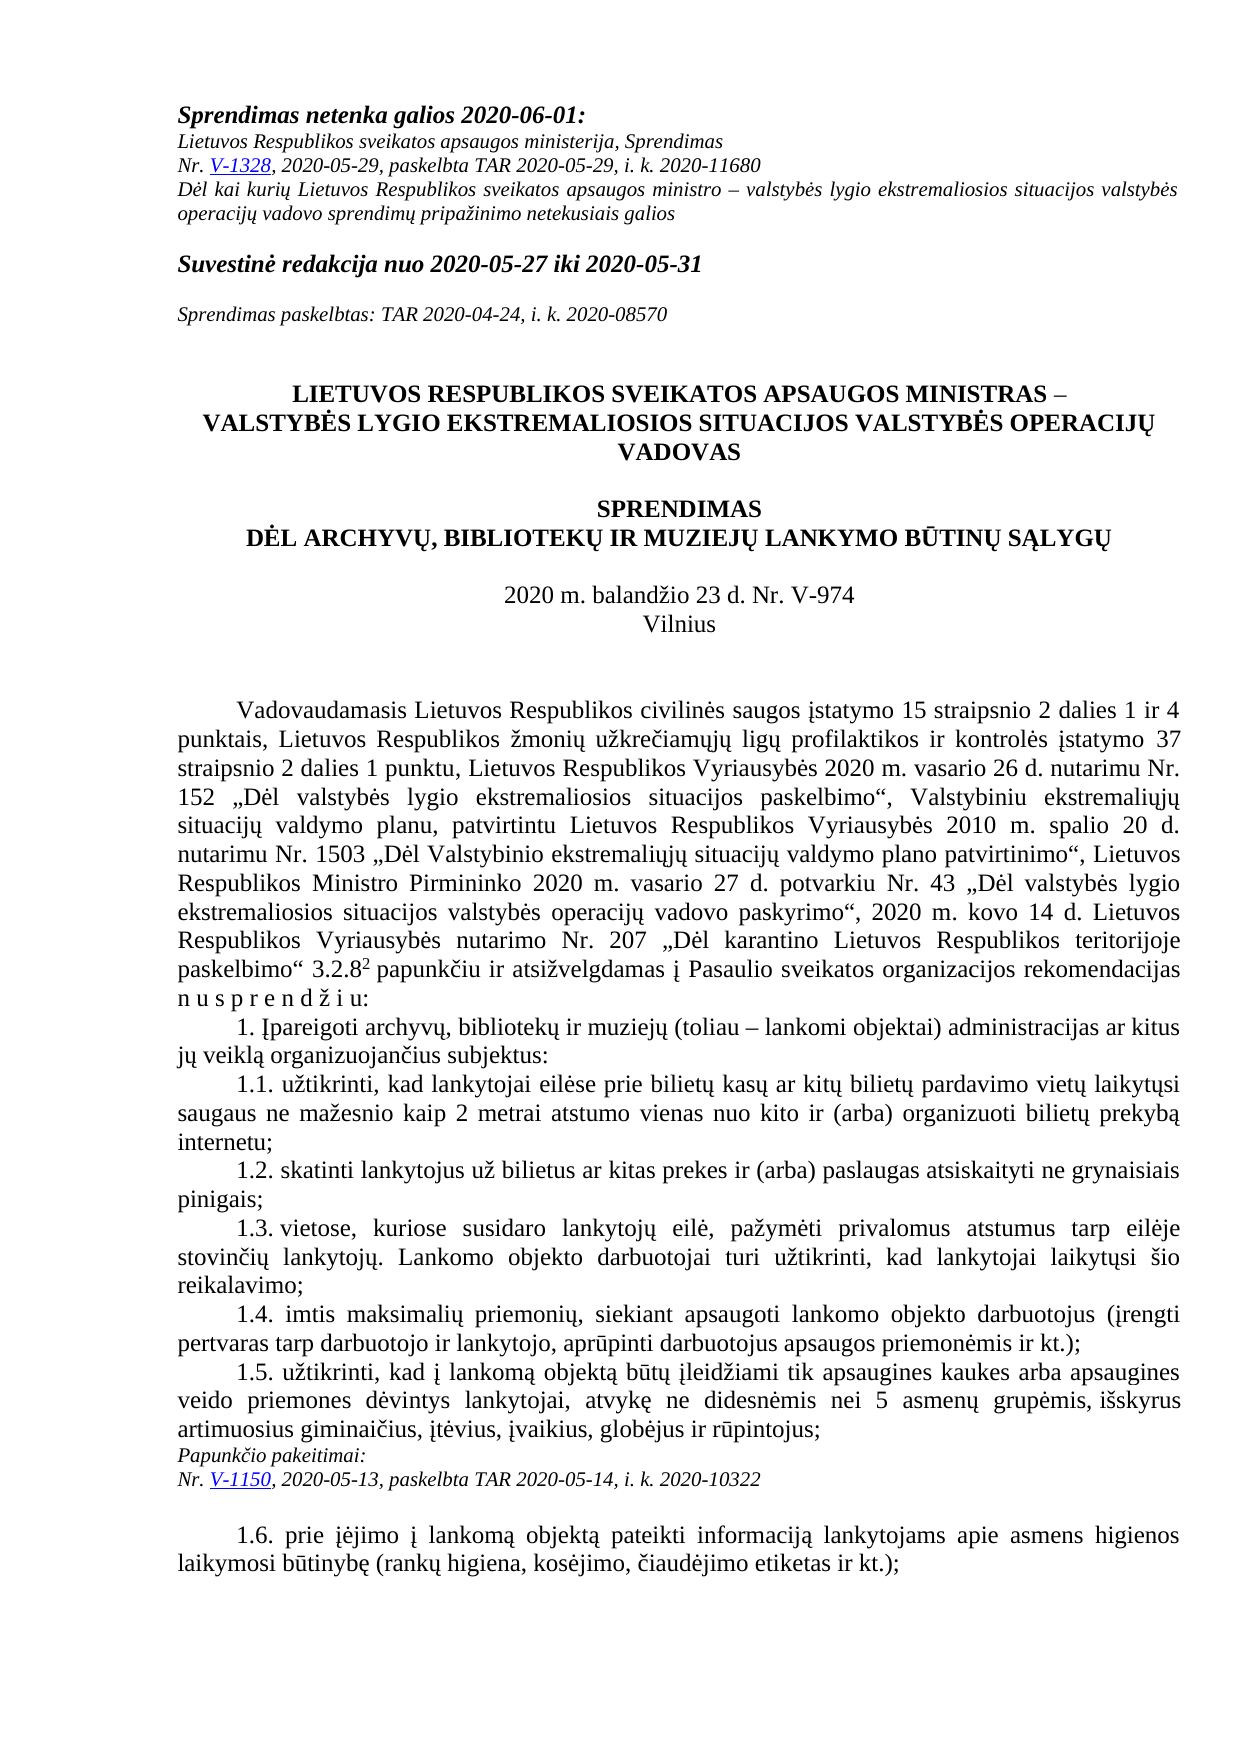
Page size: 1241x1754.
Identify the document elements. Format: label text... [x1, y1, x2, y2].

text Nr. V-1328, 2020-05-29, paskelbta TAR 2020-05-29, i. k. 2020-11680 [177, 153, 1181, 177]
text Sprendimas paskelbtas: TAR 2020-04-24, i. k. 2020-08570 [177, 302, 1181, 326]
text 1.5. užtikrinti, kad į lankomą objektą būtų įleidžiami tik apsaugines kaukes arba apsaugines veido priemones dėvintys lankytojai, atvykę ne didesnėmis nei 5 asmenų grupėmis, išskyrus artimuosius giminaičius, įtėvius, įvaikius, globėjus ir rūpintojus; [177, 1357, 1181, 1443]
text Vilnius [177, 609, 1181, 638]
text 1.4. imtis maksimalių priemonių, siekiant apsaugoti lankomo objekto darbuotojus (įrengti pertvaras tarp darbuotojo ir lankytojo, aprūpinti darbuotojus apsaugos priemonėmis ir kt.); [177, 1299, 1181, 1357]
text VALSTYBĖS LYGIO EKSTREMALIOSIOS SITUACIJOS VALSTYBĖS OPERACIJŲ VADOVAS [177, 408, 1181, 465]
text Lietuvos Respublikos sveikatos apsaugos ministerija, Sprendimas [177, 129, 1181, 153]
text Suvestinė redakcija nuo 2020-05-27 iki 2020-05-31 [177, 249, 1181, 278]
text 1.2. skatinti lankytojus už bilietus ar kitas prekes ir (arba) paslaugas atsiskaityti ne grynaisiais pinigais; [177, 1155, 1181, 1213]
text Dėl kai kurių Lietuvos Respublikos sveikatos apsaugos ministro – valstybės lygio ekstremaliosios situacijos valstybės operacijų vadovo sprendimų pripažinimo netekusiais galios [177, 177, 1181, 225]
text Papunkčio pakeitimai: [177, 1443, 1181, 1467]
text DĖL ARCHYVŲ, BIBLIOTEKŲ IR MUZIEJŲ LANKYMO BŪTINŲ SĄLYGŲ [177, 523, 1181, 552]
text 1.1. užtikrinti, kad lankytojai eilėse prie bilietų kasų ar kitų bilietų pardavimo vietų laikytųsi saugaus ne mažesnio kaip 2 metrai atstumo vienas nuo kito ir (arba) organizuoti bilietų prekybą internetu; [177, 1069, 1181, 1155]
text Nr. V-1150, 2020-05-13, paskelbta TAR 2020-05-14, i. k. 2020-10322 [177, 1467, 1181, 1491]
text SPRENDIMAS [177, 494, 1181, 523]
text 1. Įpareigoti archyvų, bibliotekų ir muziejų (toliau – lankomi objektai) administracijas ar kitus jų veiklą organizuojančius subjektus: [177, 1012, 1181, 1069]
text Vadovaudamasis Lietuvos Respublikos civilinės saugos įstatymo 15 straipsnio 2 dalies 1 ir 4 punktais, Lietuvos Respublikos žmonių užkrečiamųjų ligų profilaktikos ir kontrolės įstatymo 37 straipsnio 2 dalies 1 punktu, Lietuvos Respublikos Vyriausybės 2020 m. vasario 26 d. nutarimu Nr. 152 „Dėl valstybės lygio ekstremaliosios situacijos paskelbimo“, Valstybiniu ekstremaliųjų situacijų valdymo planu, patvirtintu Lietuvos Respublikos Vyriausybės 2010 m. spalio 20 d. nutarimu Nr. 1503 „Dėl Valstybinio ekstremaliųjų situacijų valdymo plano patvirtinimo“, Lietuvos Respublikos Ministro Pirmininko 2020 m. vasario 27 d. potvarkiu Nr. 43 „Dėl valstybės lygio ekstremaliosios situacijos valstybės operacijų vadovo paskyrimo“, 2020 m. kovo 14 d. Lietuvos Respublikos Vyriausybės nutarimo Nr. 207 „Dėl karantino Lietuvos Respublikos teritorijoje paskelbimo“ 3.2.82 papunkčiu ir atsižvelgdamas į Pasaulio sveikatos organizacijos rekomendacijas n u s p r e n d ž i u: [177, 695, 1181, 1012]
text Sprendimas netenka galios 2020-06-01: [177, 100, 1181, 129]
text 2020 m. balandžio 23 d. Nr. V-974 [177, 580, 1181, 609]
text LIETUVOS RESPUBLIKOS SVEIKATOS APSAUGOS MINISTRAS – [177, 379, 1181, 408]
text 1.6. prie įėjimo į lankomą objektą pateikti informaciją lankytojams apie asmens higienos laikymosi būtinybę (rankų higiena, kosėjimo, čiaudėjimo etiketas ir kt.); [177, 1520, 1181, 1577]
text 1.3. vietose, kuriose susidaro lankytojų eilė, pažymėti privalomus atstumus tarp eilėje stovinčių lankytojų. Lankomo objekto darbuotojai turi užtikrinti, kad lankytojai laikytųsi šio reikalavimo; [177, 1213, 1181, 1299]
